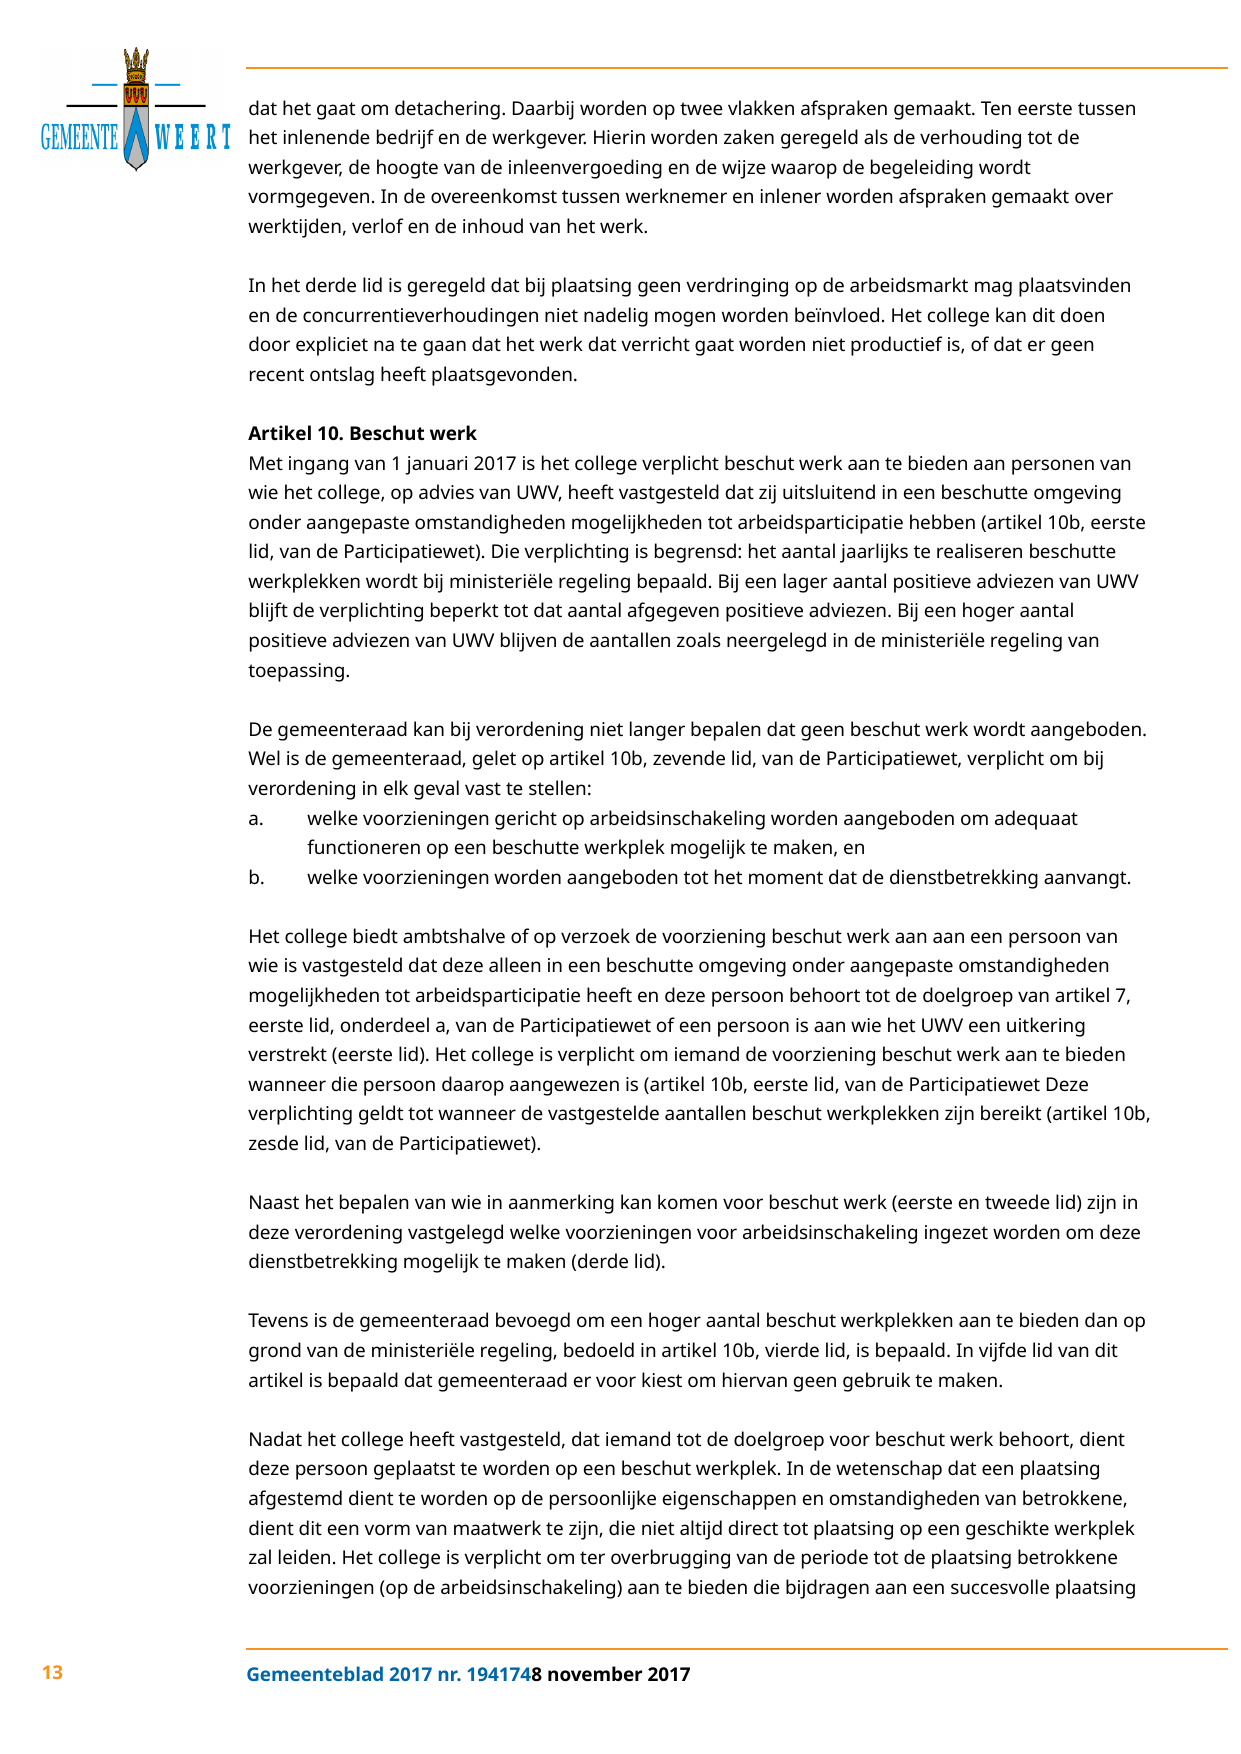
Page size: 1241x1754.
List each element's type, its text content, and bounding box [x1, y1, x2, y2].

text dient dit een vorm van maatwerk te zijn, die niet altijd direct tot plaatsing op een geschikte werkplek zal leiden. Het college is verplicht om ter overbrugging van de periode tot de plaatsing betrokkene voorzieningen (op de arbeidsinschakeling) aan te bieden die bijdragen aan een succesvolle plaatsing [248, 1515, 1152, 1600]
text afgestemd dient te worden op de persoonlijke eigenschappen en omstandigheden van betrokkene, [248, 1485, 1152, 1511]
text In het derde lid is geregeld dat bij plaatsing geen verdringing op de arbeidsmarkt mag plaatsvinden en de concurrentieverhoudingen niet nadelig mogen worden beïnvloed. Het college kan dit doen door expliciet na te gaan dat het werk dat verricht gaat worden niet productief is, of dat er geen recent ontslag heeft plaatsgevonden. [248, 272, 1152, 387]
picture [41, 47, 231, 172]
text De gemeenteraad kan bij verordening niet langer bepalen dat geen beschut werk wordt aangeboden. Wel is de gemeenteraad, gelet op artikel 10b, zevende lid, van de Participatiewet, verplicht om bij verordening in elk geval vast te stellen: [248, 716, 1152, 801]
list welke voorzieningen gericht op arbeidsinschakeling worden aangeboden om adequaat functioneren op een beschutte werkplek mogelijk te maken, en [248, 805, 1152, 860]
text Met ingang van 1 januari 2017 is het college verplicht beschut werk aan te bieden aan personen van wie het college, op advies van UWV, heeft vastgesteld dat zij uitsluitend in een beschutte omgeving onder aangepaste omstandigheden mogelijkheden tot arbeidsparticipatie hebben (artikel 10b, eerste lid, van de Participatiewet). Die verplichting is begrensd: het aantal jaarlijks te realiseren beschutte werkplekken wordt bij ministeriële regeling bepaald. Bij een lager aantal positieve adviezen van UWV blijft de verplichting beperkt tot dat aantal afgegeven positieve adviezen. Bij een hoger aantal positieve adviezen van UWV blijven de aantallen zoals neergelegd in de ministeriële regeling van toepassing. [248, 450, 1152, 683]
list welke voorzieningen worden aangeboden tot het moment dat de dienstbetrekking aanvangt. [248, 864, 1152, 890]
text Nadat het college heeft vastgesteld, dat iemand tot de doelgroep voor beschut werk behoort, dient [248, 1426, 1152, 1452]
text Tevens is de gemeenteraad bevoegd om een hoger aantal beschut werkplekken aan te bieden dan op grond van de ministeriële regeling, bedoeld in artikel 10b, vierde lid, is bepaald. In vijfde lid van dit artikel is bepaald dat gemeenteraad er voor kiest om hiervan geen gebruik te maken. [248, 1308, 1152, 1393]
text dat het gaat om detachering. Daarbij worden op twee vlakken afspraken gemaakt. Ten eerste tussen het inlenende bedrijf en de werkgever. Hierin worden zaken geregeld als de verhouding tot de werkgever, de hoogte van de inleenvergoeding en de wijze waarop de begeleiding wordt vormgegeven. In de overeenkomst tussen werknemer en inlener worden afspraken gemaakt over werktijden, verlof en de inhoud van het werk. [248, 95, 1152, 239]
text Het college biedt ambtshalve of op verzoek de voorziening beschut werk aan aan een persoon van wie is vastgesteld dat deze alleen in een beschutte omgeving onder aangepaste omstandigheden mogelijkheden tot arbeidsparticipatie heeft en deze persoon behoort tot de doelgroep van artikel 7, eerste lid, onderdeel a, van de Participatiewet of een persoon is aan wie het UWV een uitkering verstrekt (eerste lid). Het college is verplicht om iemand de voorziening beschut werk aan te bieden wanneer die persoon daarop aangewezen is (artikel 10b, eerste lid, van de Participatiewet Deze verplichting geldt tot wanneer de vastgestelde aantallen beschut werkplekken zijn bereikt (artikel 10b, zesde lid, van de Participatiewet). [248, 923, 1152, 1156]
text Naast het bepalen van wie in aanmerking kan komen voor beschut werk (eerste en tweede lid) zijn in deze verordening vastgelegd welke voorzieningen voor arbeidsinschakeling ingezet worden om deze dienstbetrekking mogelijk te maken (derde lid). [248, 1189, 1152, 1274]
text Artikel 10. Beschut werk [248, 420, 1152, 446]
text deze persoon geplaatst te worden op een beschut werkplek. In de wetenschap dat een plaatsing [248, 1456, 1152, 1481]
